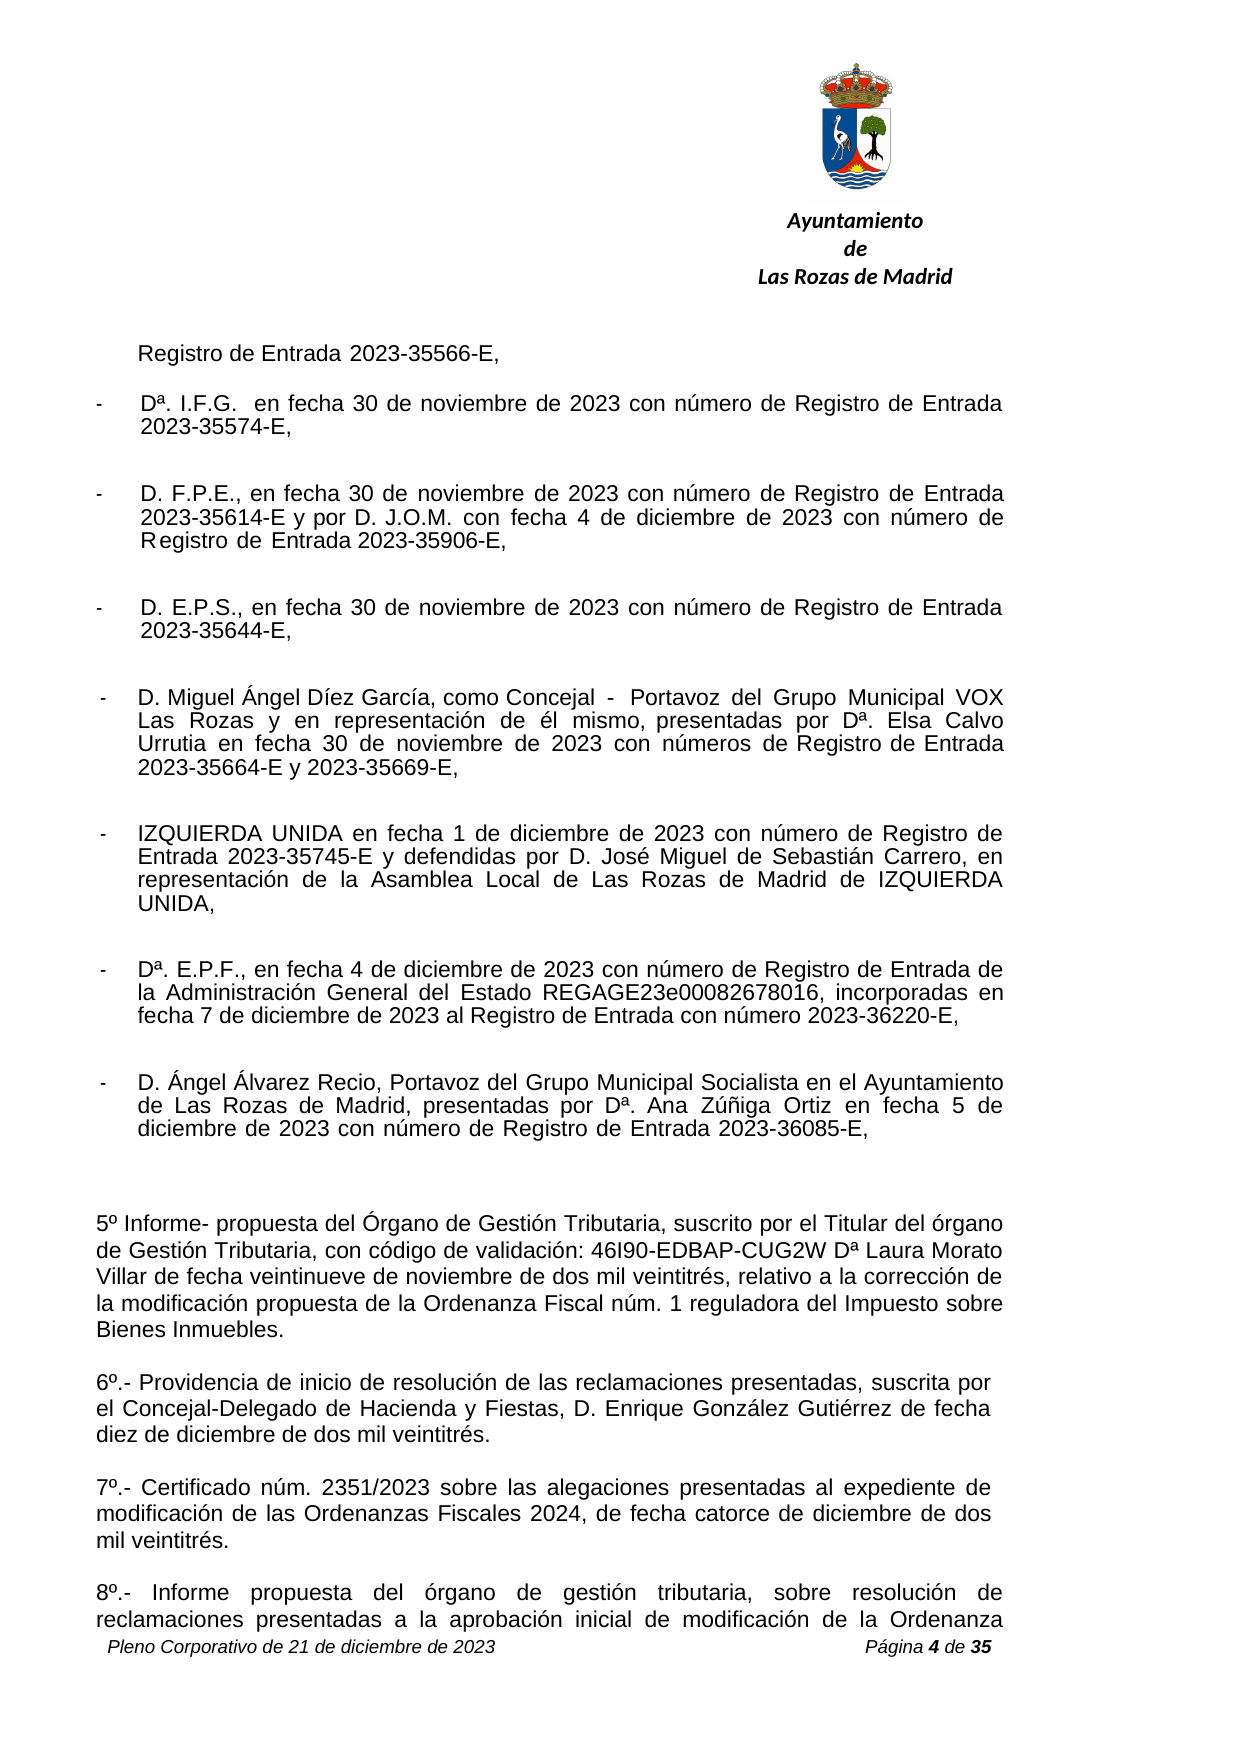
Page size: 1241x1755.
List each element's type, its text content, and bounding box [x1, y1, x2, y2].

list IZQUIERDA UNIDA en fecha 1 de diciembre de 2023 con número de Registro de Entrada 2023-35745-E y defendidas por D. José Miguel de Sebastián Carrero, en representación de la Asamblea Local de Las Rozas de Madrid de IZQUIERDA UNIDA, [100, 823, 1004, 916]
text 8º.- Informe propuesta del órgano de gestión tributaria, sobre resolución de reclamaciones presentadas a la aprobación inicial de modificación de la Ordenanza [96, 1579, 1004, 1632]
list Registro de Entrada 2023-35566-E, [100, 343, 1004, 366]
list D. Miguel Ángel Díez García, como Concejal - Portavoz del Grupo Municipal VOX Las Rozas y en representación de él mismo, presentadas por Dª. Elsa Calvo Urrutia en fecha 30 de noviembre de 2023 con números de Registro de Entrada 2023-35664-E y 2023-35669-E, [100, 687, 1004, 780]
list D. Ángel Álvarez Recio, Portavoz del Grupo Municipal Socialista en el Ayuntamiento de Las Rozas de Madrid, presentadas por Dª. Ana Zúñiga Ortiz en fecha 5 de diciembre de 2023 con número de Registro de Entrada 2023-36085-E, [100, 1071, 1004, 1141]
text 7º.- Certificado núm. 2351/2023 sobre las alegaciones presentadas al expediente de modificación de las Ordenanzas Fiscales 2024, de fecha catorce de diciembre de dos mil veintitrés. [96, 1474, 992, 1553]
list D. F.P.E., en fecha 30 de noviembre de 2023 con número de Registro de Entrada 2023-35614-E y por D. J.O.M. con fecha 4 de diciembre de 2023 con número de Registro de Entrada 2023-35906-E, [96, 482, 1004, 553]
list Dª. I.F.G. en fecha 30 de noviembre de 2023 con número de Registro de Entrada 2023-35574-E, [96, 392, 1004, 439]
text 5º Informe- propuesta del Órgano de Gestión Tributaria, suscrito por el Titular del órgano de Gestión Tributaria, con código de validación: 46I90-EDBAP-CUG2W Dª Laura Morato Villar de fecha veintinueve de noviembre de dos mil veintitrés, relativo a la corrección de la modificación propuesta de la Ordenanza Fiscal núm. 1 reguladora del Impuesto sobre Bienes Inmuebles. [96, 1210, 1004, 1342]
list Dª. E.P.F., en fecha 4 de diciembre de 2023 con número de Registro de Entrada de la Administración General del Estado REGAGE23e00082678016, incorporadas en fecha 7 de diciembre de 2023 al Registro de Entrada con número 2023-36220-E, [100, 959, 1004, 1028]
list D. E.P.S., en fecha 30 de noviembre de 2023 con número de Registro de Entrada 2023-35644-E, [96, 596, 1004, 644]
text 6º.- Providencia de inicio de resolución de las reclamaciones presentadas, suscrita por el Concejal-Delegado de Hacienda y Fiestas, D. Enrique González Gutiérrez de fecha diez de diciembre de dos mil veintitrés. [96, 1368, 992, 1448]
